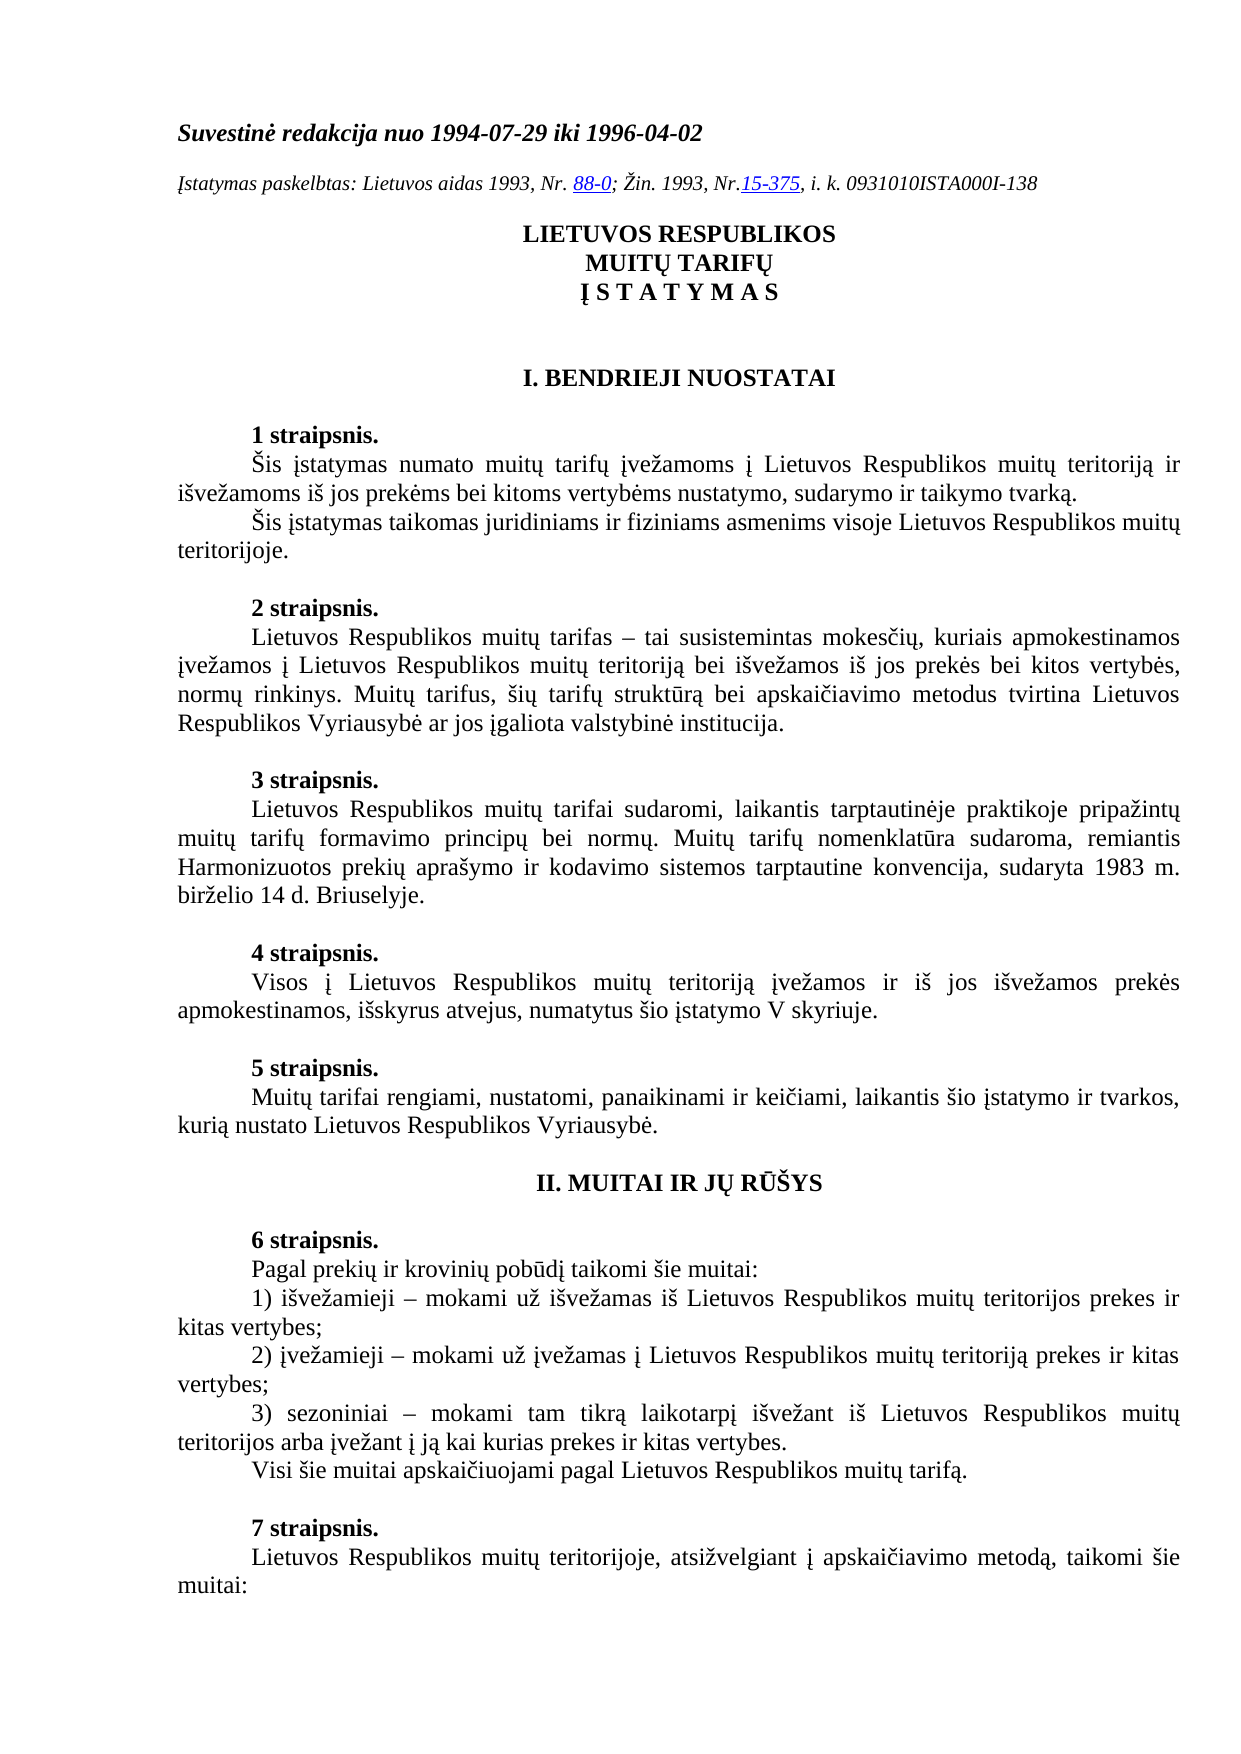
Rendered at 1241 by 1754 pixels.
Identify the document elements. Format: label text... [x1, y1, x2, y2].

text Pagal prekių ir krovinių pobūdį taikomi šie muitai: [177, 1254, 1181, 1283]
text LIETUVOS RESPUBLIKOS [177, 219, 1181, 248]
text Į S T A T Y M A S [177, 277, 1181, 305]
text MUITŲ TARIFŲ [177, 248, 1181, 277]
text 7 straipsnis. [177, 1513, 1181, 1542]
text II. MUITAI IR JŲ RŪŠYS [177, 1168, 1181, 1197]
text Visos į Lietuvos Respublikos muitų teritoriją įvežamos ir iš jos išvežamos prekės apmokestinamos, išskyrus atvejus, numatytus šio įstatymo V skyriuje. [177, 967, 1181, 1024]
text 4 straipsnis. [177, 938, 1181, 967]
text 6 straipsnis. [177, 1225, 1181, 1254]
text Suvestinė redakcija nuo 1994-07-29 iki 1996-04-02 [177, 118, 1181, 147]
text I. BENDRIEJI NUOSTATAI [177, 363, 1181, 392]
text Lietuvos Respublikos muitų tarifas – tai susistemintas mokesčių, kuriais apmokestinamos įvežamos į Lietuvos Respublikos muitų teritoriją bei išvežamos iš jos prekės bei kitos vertybės, normų rinkinys. Muitų tarifus, šių tarifų struktūrą bei apskaičiavimo metodus tvirtina Lietuvos Respublikos Vyriausybė ar jos įgaliota valstybinė institucija. [177, 622, 1181, 737]
text Šis įstatymas taikomas juridiniams ir fiziniams asmenims visoje Lietuvos Respublikos muitų teritorijoje. [177, 507, 1181, 564]
text 2 straipsnis. [177, 593, 1181, 622]
text 2) įvežamieji – mokami už įvežamas į Lietuvos Respublikos muitų teritoriją prekes ir kitas vertybes; [177, 1340, 1181, 1398]
text 3) sezoniniai – mokami tam tikrą laikotarpį išvežant iš Lietuvos Respublikos muitų teritorijos arba įvežant į ją kai kurias prekes ir kitas vertybes. [177, 1398, 1181, 1455]
text Šis įstatymas numato muitų tarifų įvežamoms į Lietuvos Respublikos muitų teritoriją ir išvežamoms iš jos prekėms bei kitoms vertybėms nustatymo, sudarymo ir taikymo tvarką. [177, 449, 1181, 507]
text Lietuvos Respublikos muitų teritorijoje, atsižvelgiant į apskaičiavimo metodą, taikomi šie muitai: [177, 1542, 1181, 1599]
text Visi šie muitai apskaičiuojami pagal Lietuvos Respublikos muitų tarifą. [177, 1455, 1181, 1484]
text 1 straipsnis. [177, 420, 1181, 449]
text 1) išvežamieji – mokami už išvežamas iš Lietuvos Respublikos muitų teritorijos prekes ir kitas vertybes; [177, 1283, 1181, 1340]
text Įstatymas paskelbtas: Lietuvos aidas 1993, Nr. 88-0; Žin. 1993, Nr.15-375, i. k. 0931010ISTA000I-138 [177, 171, 1181, 195]
text 5 straipsnis. [177, 1053, 1181, 1082]
text Lietuvos Respublikos muitų tarifai sudaromi, laikantis tarptautinėje praktikoje pripažintų muitų tarifų formavimo principų bei normų. Muitų tarifų nomenklatūra sudaroma, remiantis Harmonizuotos prekių aprašymo ir kodavimo sistemos tarptautine konvencija, sudaryta 1983 m. birželio 14 d. Briuselyje. [177, 794, 1181, 909]
text Muitų tarifai rengiami, nustatomi, panaikinami ir keičiami, laikantis šio įstatymo ir tvarkos, kurią nustato Lietuvos Respublikos Vyriausybė. [177, 1082, 1181, 1139]
text 3 straipsnis. [177, 765, 1181, 794]
